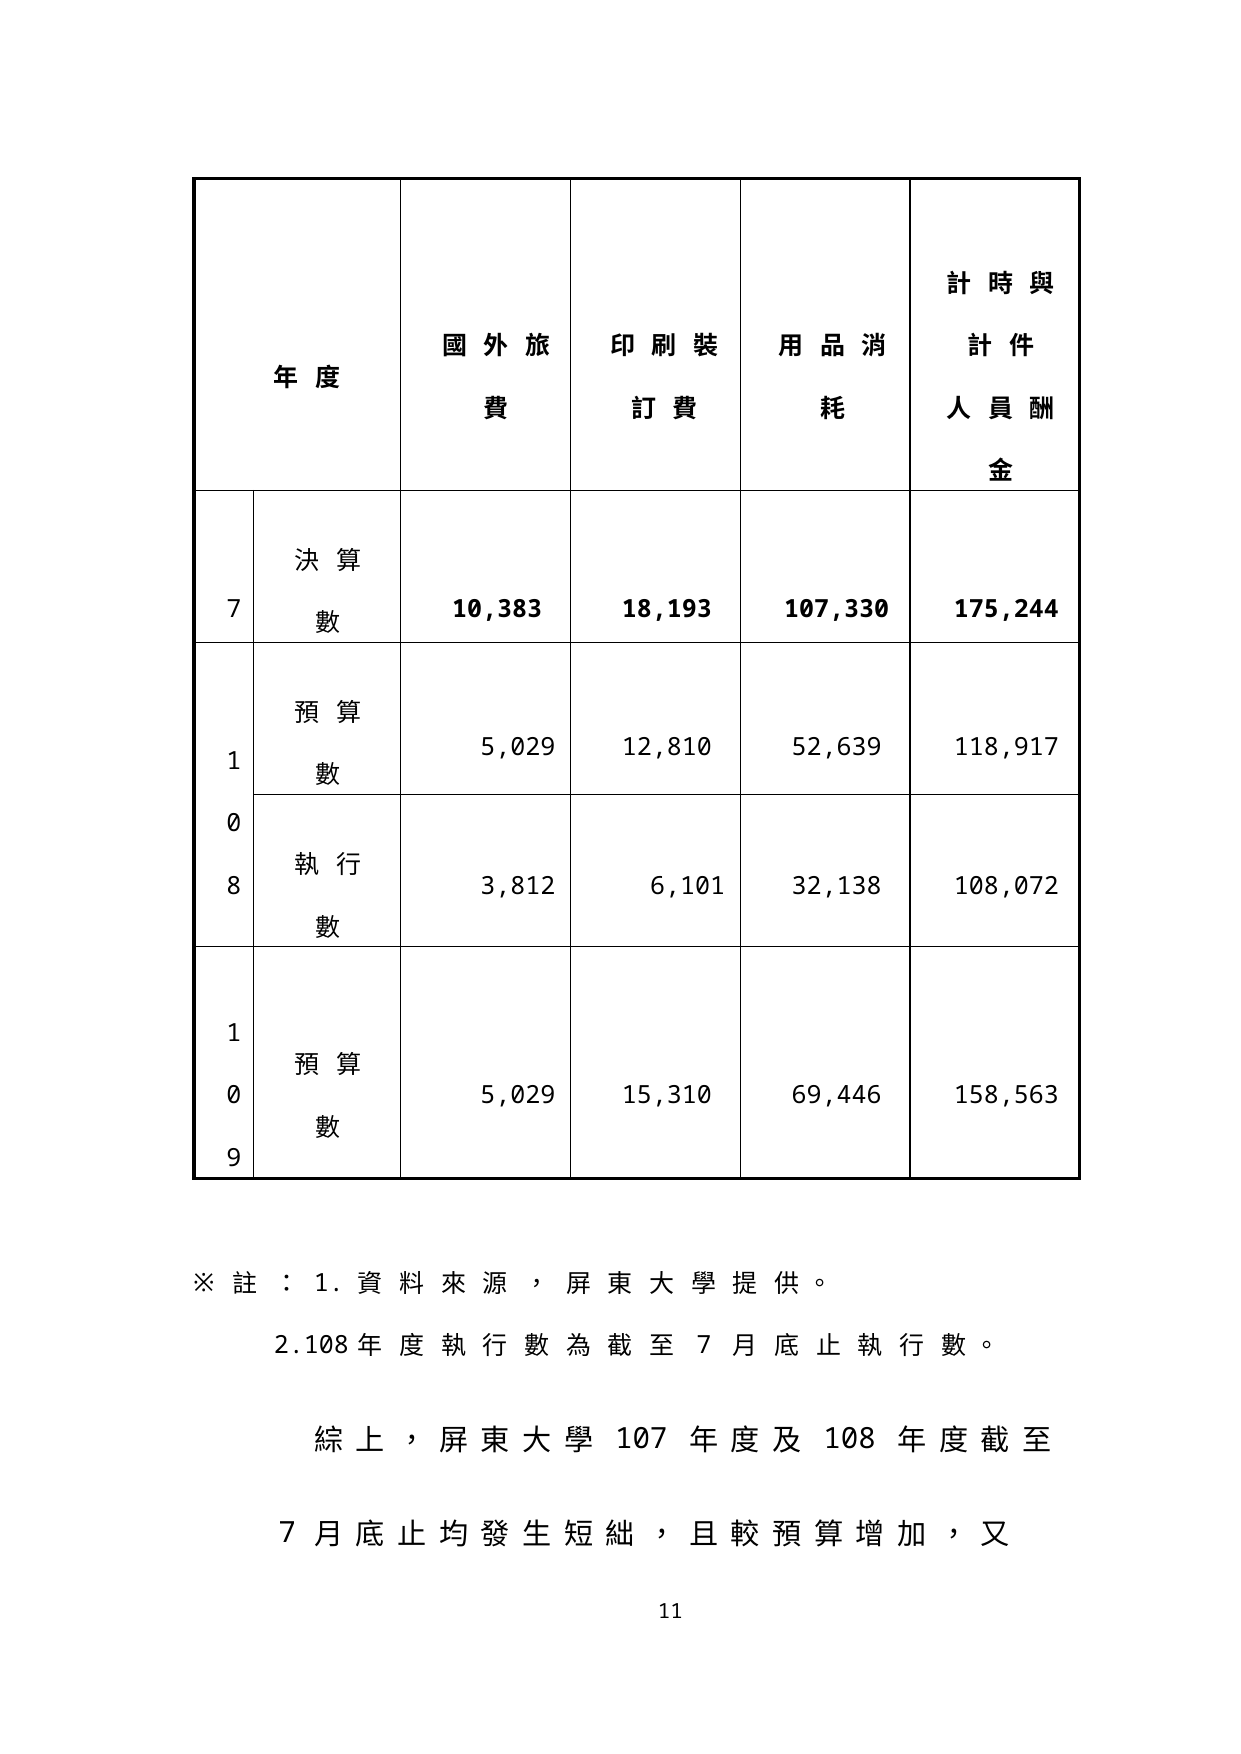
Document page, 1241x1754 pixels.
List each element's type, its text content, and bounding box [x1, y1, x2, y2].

table_cell 決算數 [254, 491, 400, 642]
table_cell 7 [196, 491, 253, 642]
table_cell 118,917 [911, 643, 1078, 794]
table_cell 12,810 [571, 643, 740, 794]
table_cell 10,383 [401, 491, 570, 642]
table_header 計時與計件 人員酬金 [911, 180, 1078, 490]
table_cell 18,193 [571, 491, 740, 642]
table_cell 3,812 [401, 795, 570, 946]
table_cell 6,101 [571, 795, 740, 946]
table_cell 108 [196, 643, 253, 946]
table_cell 5,029 [401, 947, 570, 1177]
table_header 國外旅費 [401, 180, 570, 490]
table_header 年度 [196, 180, 400, 490]
table_cell 69,446 [741, 947, 909, 1177]
table_cell 5,029 [401, 643, 570, 794]
table_cell 32,138 [741, 795, 909, 946]
text ※註：1.資料來源，屏東大學提供。 [183, 1240, 1058, 1302]
table_cell 執行數 [254, 795, 400, 946]
table_cell 107,330 [741, 491, 909, 642]
table_cell 預算數 [254, 643, 400, 794]
table_cell 15,310 [571, 947, 740, 1177]
table_cell 52,639 [741, 643, 909, 794]
table_cell 預算數 [254, 947, 400, 1177]
table_cell 108,072 [911, 795, 1078, 946]
text 2.108年度執行數為截至7月底止執行數。 [183, 1302, 1058, 1365]
text 綜上，屏東大學107年度及108年度截至7月底止均發生短絀，且較預算增加，又 [242, 1365, 1058, 1552]
table_header 用品消耗 [741, 180, 909, 490]
table_cell 175,244 [911, 491, 1078, 642]
table_cell 158,563 [911, 947, 1078, 1177]
table_header 印刷裝訂費 [571, 180, 740, 490]
table_cell 109 [196, 947, 253, 1177]
